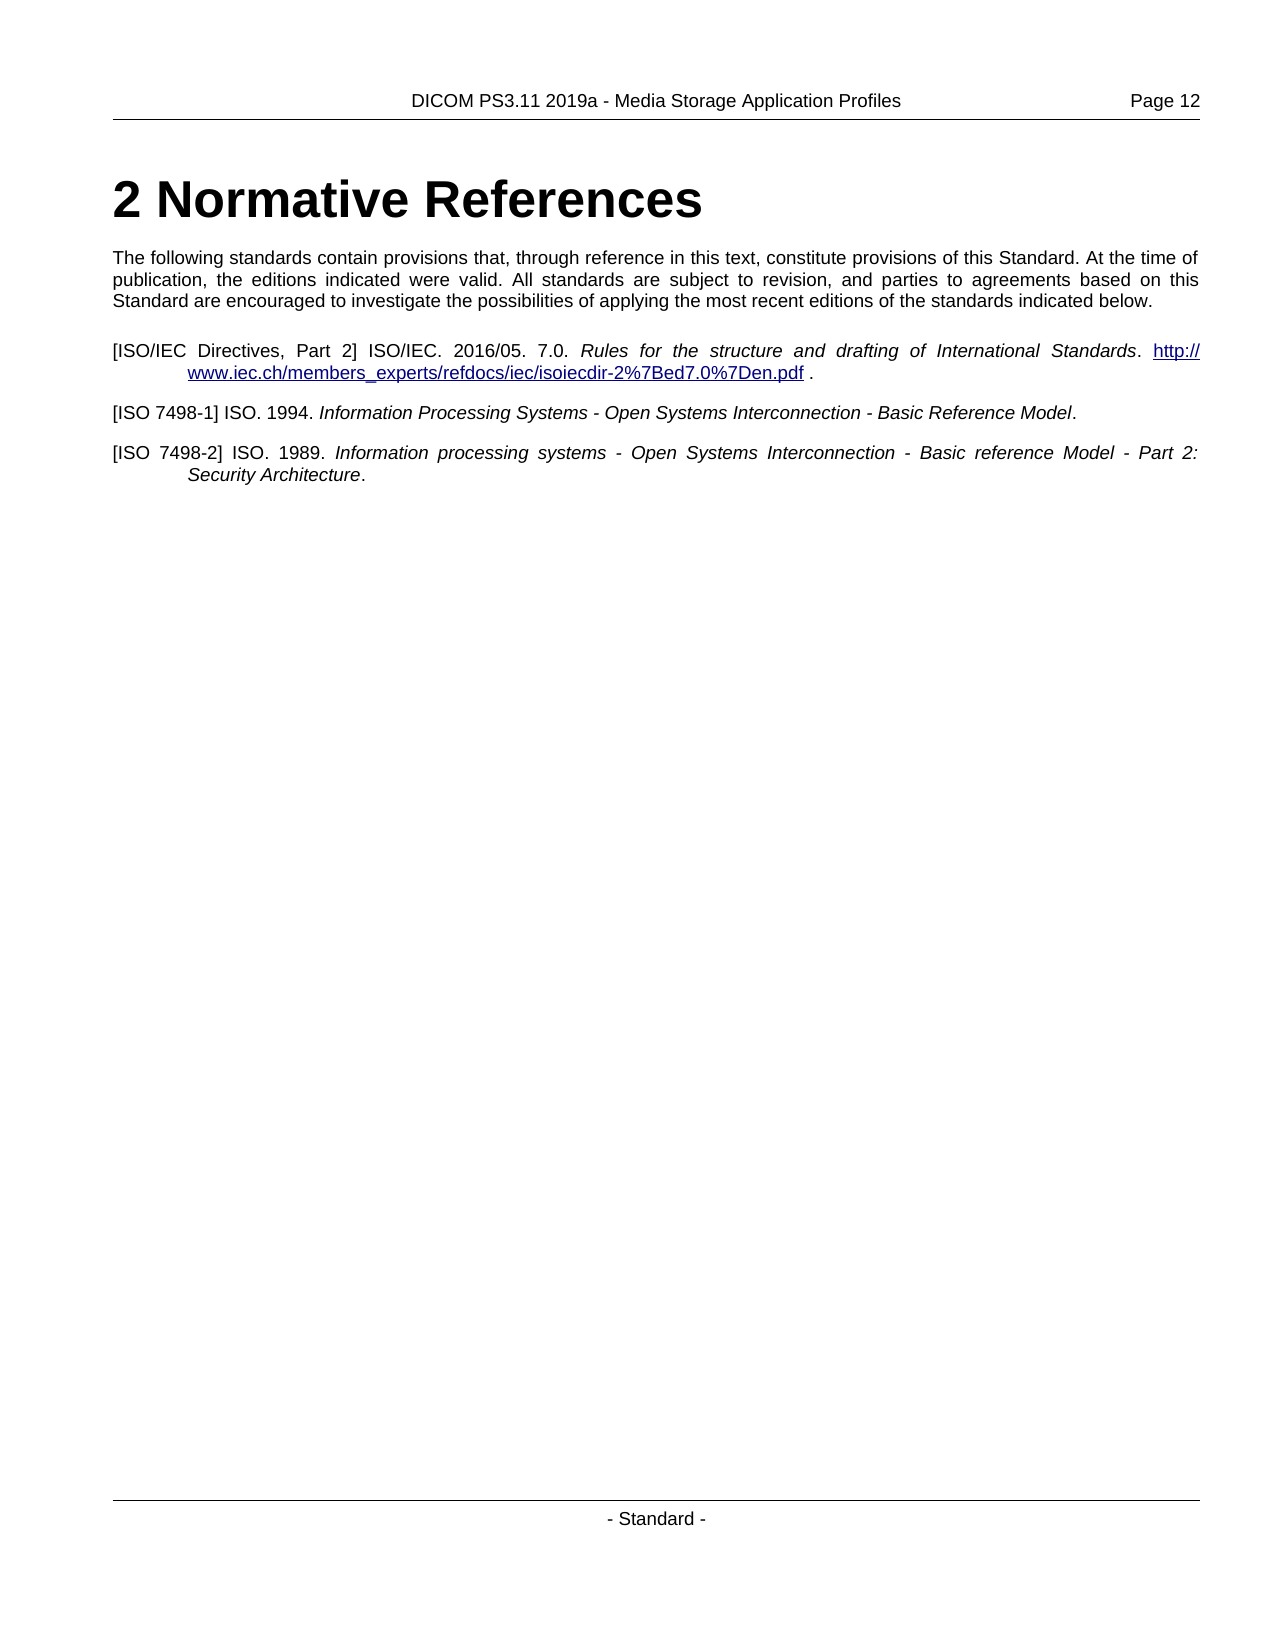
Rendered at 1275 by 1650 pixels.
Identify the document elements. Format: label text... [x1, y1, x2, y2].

text 2 Normative References [112, 169, 1200, 228]
text [ISO 7498-1] ISO. 1994. Information Processing Systems - Open Systems Interconnection - Basic Reference Model. [112, 402, 1200, 423]
text [ISO 7498-2] ISO. 1989. Information processing systems - Open Systems Interconnection - Basic reference Model - Part 2: Security Architecture. [112, 442, 1200, 485]
text The following standards contain provisions that, through reference in this text, constitute provisions of this Standard. At the time of publication, the editions indicated were valid. All standards are subject to revision, and parties to agreements based on this Standard are encouraged to investigate the possibilities of applying the most recent editions of the standards indicated below. [112, 247, 1200, 312]
text [ISO/IEC Directives, Part 2] ISO/IEC. 2016/05. 7.0. Rules for the structure and drafting of International Standards. http://​www.iec.ch/​members_experts/​refdocs/​iec/​isoiecdir-2%7Bed7.0%7Den.pdf . [112, 340, 1200, 383]
